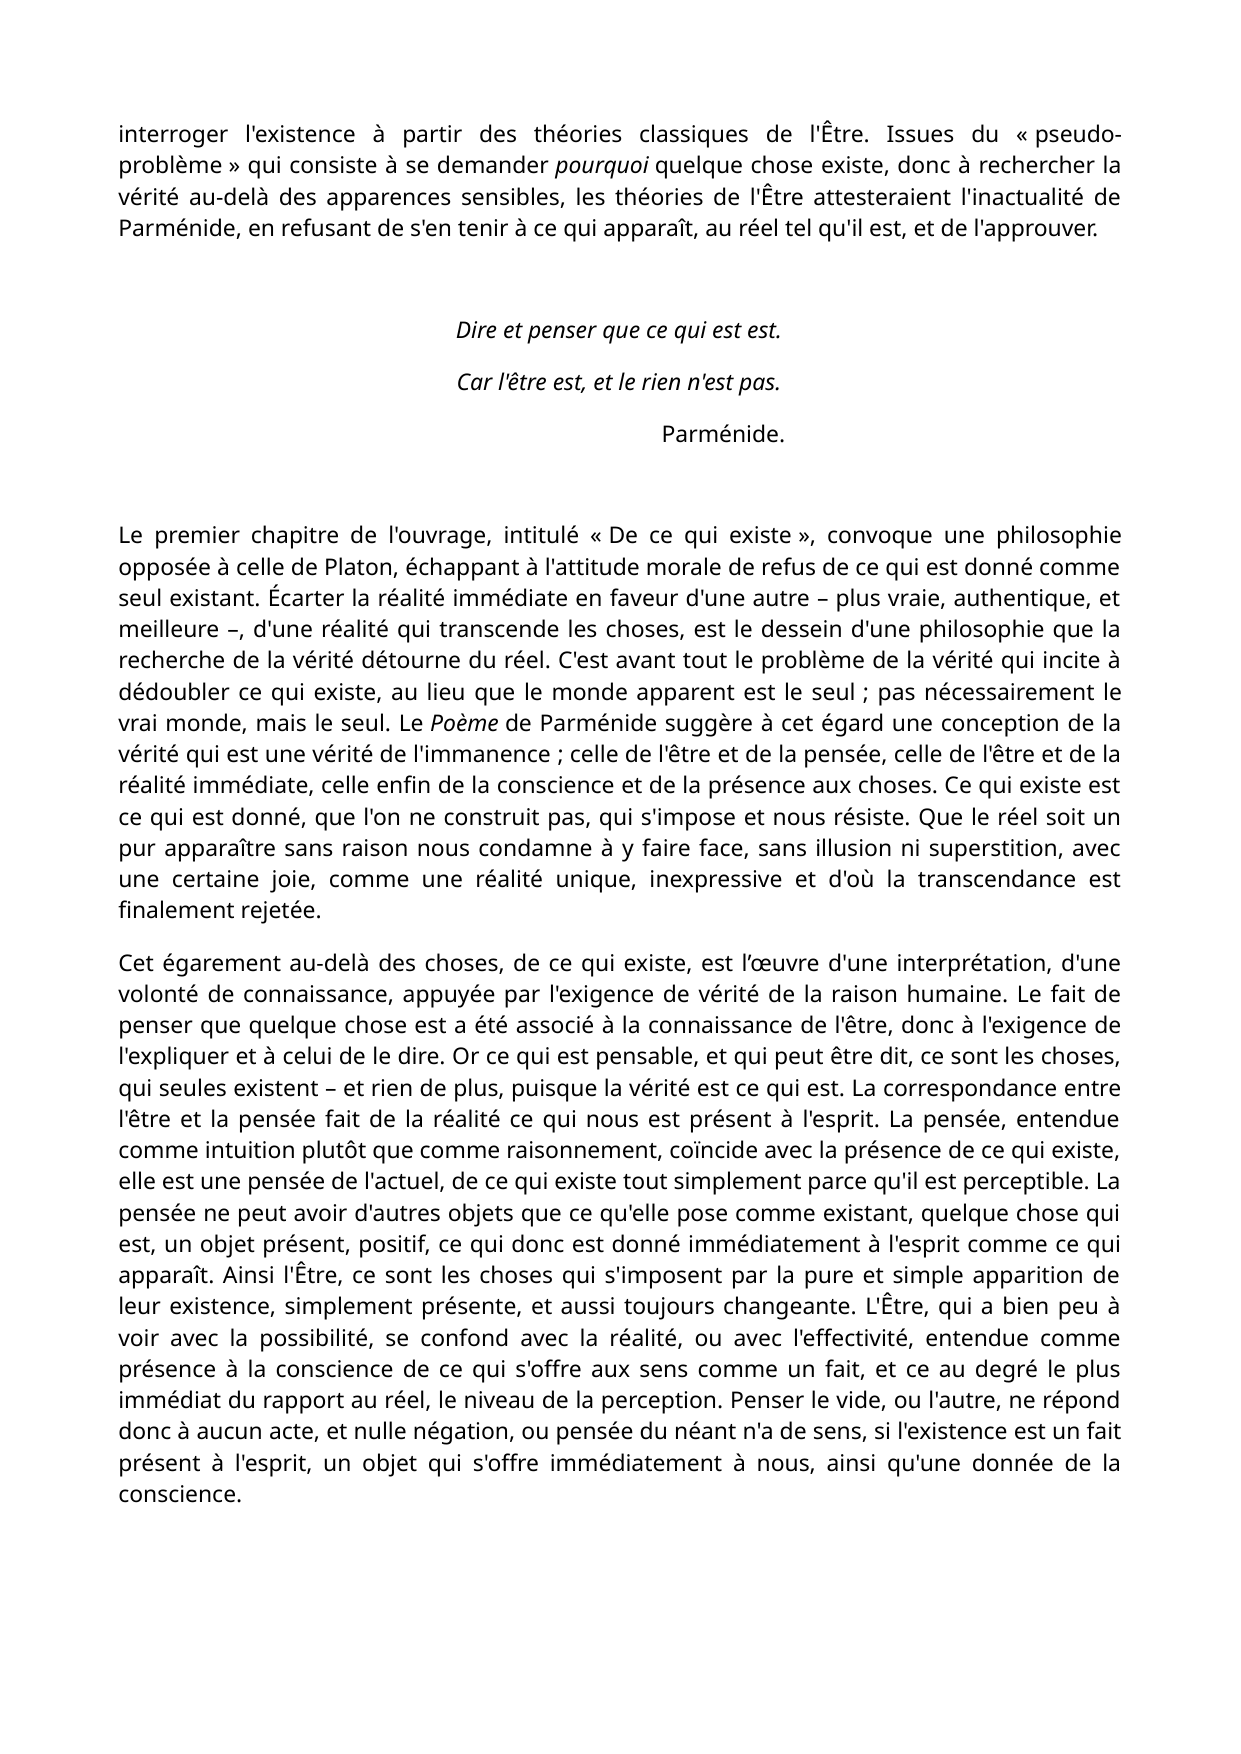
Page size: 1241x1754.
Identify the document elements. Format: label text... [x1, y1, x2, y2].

text Dire et penser que ce qui est est. [118, 313, 1122, 345]
text Parménide. [118, 418, 1122, 449]
text Cet égarement au-delà des choses, de ce qui existe, est l’œuvre d'une interprétation, d'une volonté de connaissance, appuyée par l'exigence de vérité de la raison humaine. Le fait de penser que quelque chose est a été associé à la connaissance de l'être, donc à l'exigence de l'expliquer et à celui de le dire. Or ce qui est pensable, et qui peut être dit, ce sont les choses, qui seules existent – et rien de plus, puisque la vérité est ce qui est. La correspondance entre l'être et la pensée fait de la réalité ce qui nous est présent à l'esprit. La pensée, entendue comme intuition plutôt que comme raisonnement, coïncide avec la présence de ce qui existe, elle est une pensée de l'actuel, de ce qui existe tout simplement parce qu'il est perceptible. La pensée ne peut avoir d'autres objets que ce qu'elle pose comme existant, quelque chose qui est, un objet présent, positif, ce qui donc est donné immédiatement à l'esprit comme ce qui apparaît. Ainsi l'Être, ce sont les choses qui s'imposent par la pure et simple apparition de leur existence, simplement présente, et aussi toujours changeante. L'Être, qui a bien peu à voir avec la possibilité, se confond avec la réalité, ou avec l'effectivité, entendue comme présence à la conscience de ce qui s'offre aux sens comme un fait, et ce au degré le plus immédiat du rapport au réel, le niveau de la perception. Penser le vide, ou l'autre, ne répond donc à aucun acte, et nulle négation, ou pensée du néant n'a de sens, si l'existence est un fait présent à l'esprit, un objet qui s'offre immédiatement à nous, ainsi qu'une donnée de la conscience. [118, 946, 1122, 1509]
text Car l'être est, et le rien n'est pas. [118, 366, 1122, 397]
text interroger l'existence à partir des théories classiques de l'Être. Issues du « pseudo-problème » qui consiste à se demander pourquoi quelque chose existe, donc à rechercher la vérité au-delà des apparences sensibles, les théories de l'Être attesteraient l'inactualité de Parménide, en refusant de s'en tenir à ce qui apparaît, au réel tel qu'il est, et de l'approuver. [118, 118, 1122, 243]
text Le premier chapitre de l'ouvrage, intitulé « De ce qui existe », convoque une philosophie opposée à celle de Platon, échappant à l'attitude morale de refus de ce qui est donné comme seul existant. Écarter la réalité immédiate en faveur d'une autre – plus vraie, authentique, et meilleure –, d'une réalité qui transcende les choses, est le dessein d'une philosophie que la recherche de la vérité détourne du réel. C'est avant tout le problème de la vérité qui incite à dédoubler ce qui existe, au lieu que le monde apparent est le seul ; pas nécessairement le vrai monde, mais le seul. Le Poème de Parménide suggère à cet égard une conception de la vérité qui est une vérité de l'immanence ; celle de l'être et de la pensée, celle de l'être et de la réalité immédiate, celle enfin de la conscience et de la présence aux choses. Ce qui existe est ce qui est donné, que l'on ne construit pas, qui s'impose et nous résiste. Que le réel soit un pur apparaître sans raison nous condamne à y faire face, sans illusion ni superstition, avec une certaine joie, comme une réalité unique, inexpressive et d'où la transcendance est finalement rejetée. [118, 519, 1122, 926]
